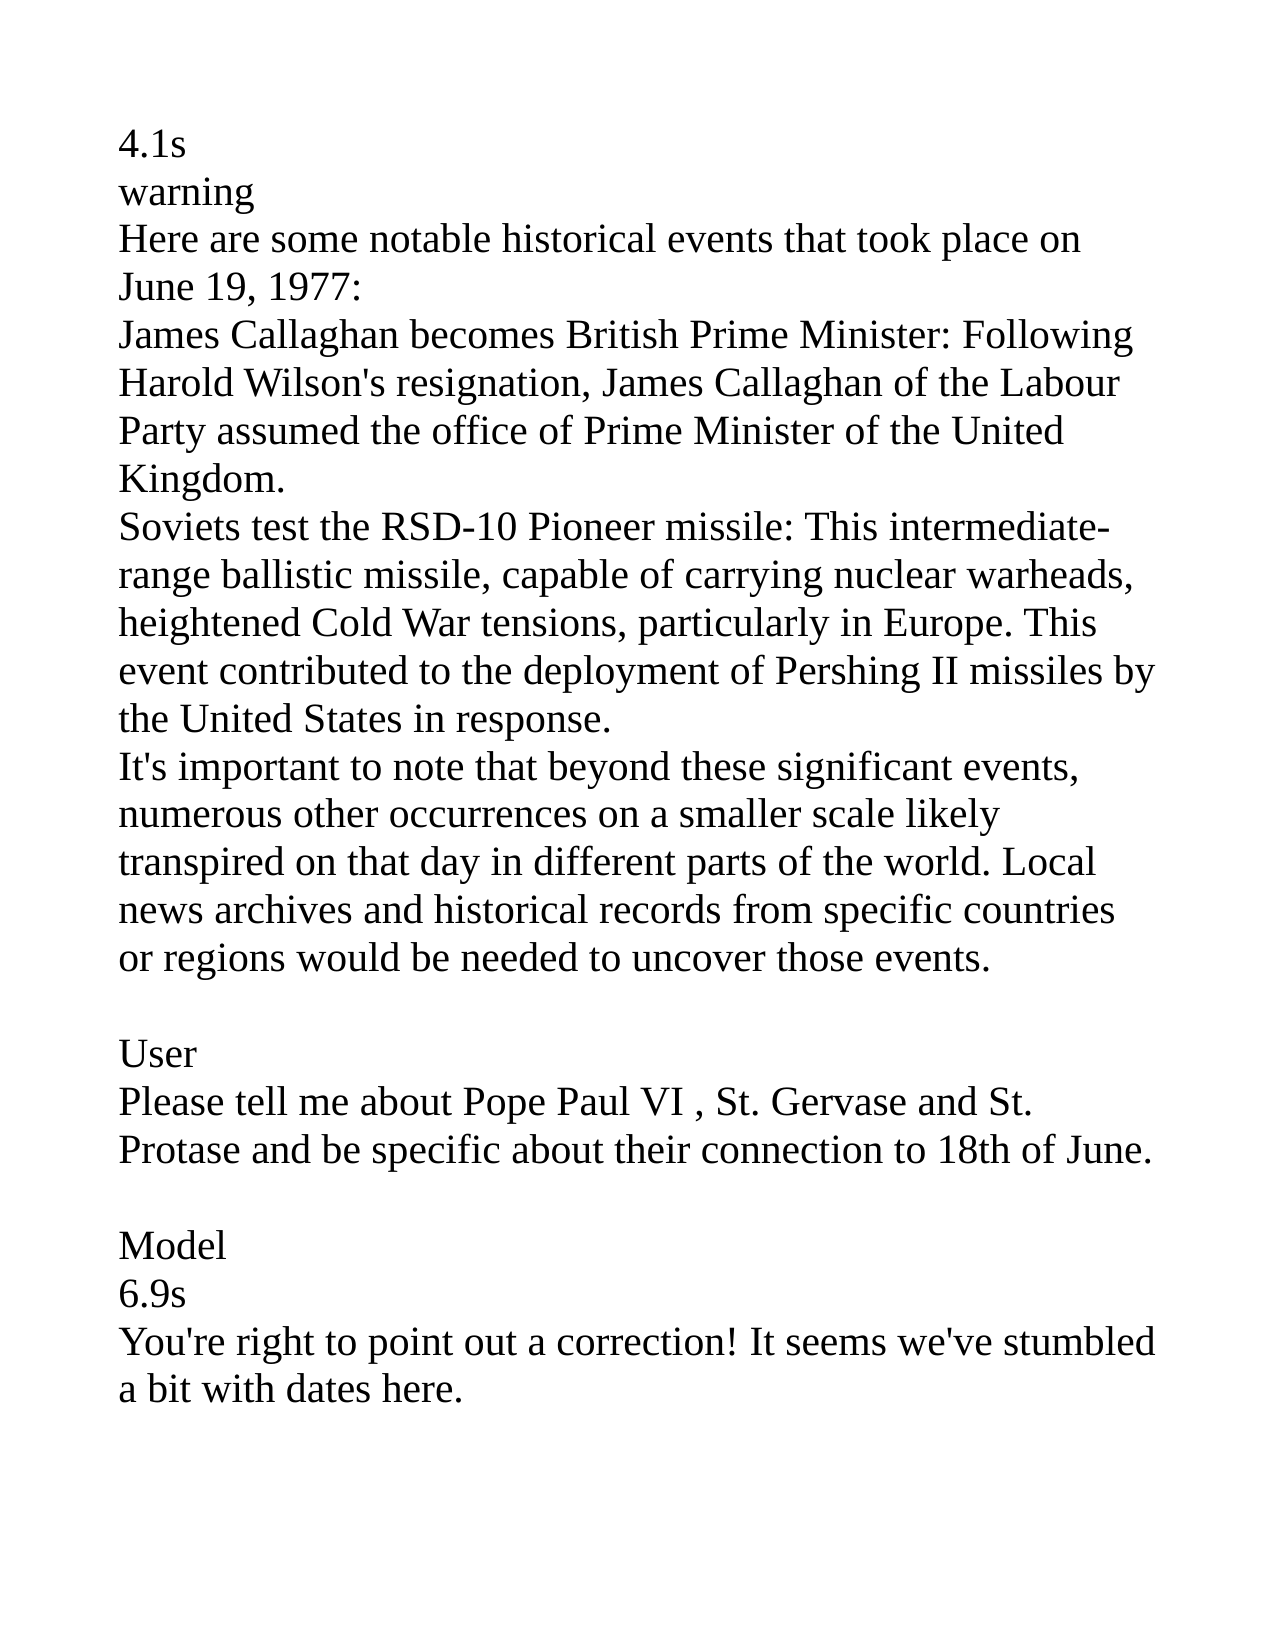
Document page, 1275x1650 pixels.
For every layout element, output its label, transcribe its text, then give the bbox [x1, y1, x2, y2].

text warning [118, 166, 1157, 214]
text James Callaghan becomes British Prime Minister: Following Harold Wilson's resignation, James Callaghan of the Labour Party assumed the office of Prime Minister of the United Kingdom. [118, 310, 1157, 501]
text Soviets test the RSD-10 Pioneer missile: This intermediate-range ballistic missile, capable of carrying nuclear warheads, heightened Cold War tensions, particularly in Europe. This event contributed to the deployment of Pershing II missiles by the United States in response. [118, 501, 1157, 741]
text Here are some notable historical events that took place on June 19, 1977: [118, 214, 1157, 310]
text Please tell me about Pope Paul VI , St. Gervase and St. Protase and be specific about their connection to 18th of June. [118, 1076, 1157, 1172]
text You're right to point out a correction! It seems we've stumbled a bit with dates here. [118, 1316, 1157, 1412]
text User [118, 1028, 1157, 1076]
text 6.9s [118, 1268, 1157, 1316]
text It's important to note that beyond these significant events, numerous other occurrences on a smaller scale likely transpired on that day in different parts of the world. Local news archives and historical records from specific countries or regions would be needed to uncover those events. [118, 741, 1157, 981]
text Model [118, 1220, 1157, 1268]
text 4.1s [118, 118, 1157, 166]
